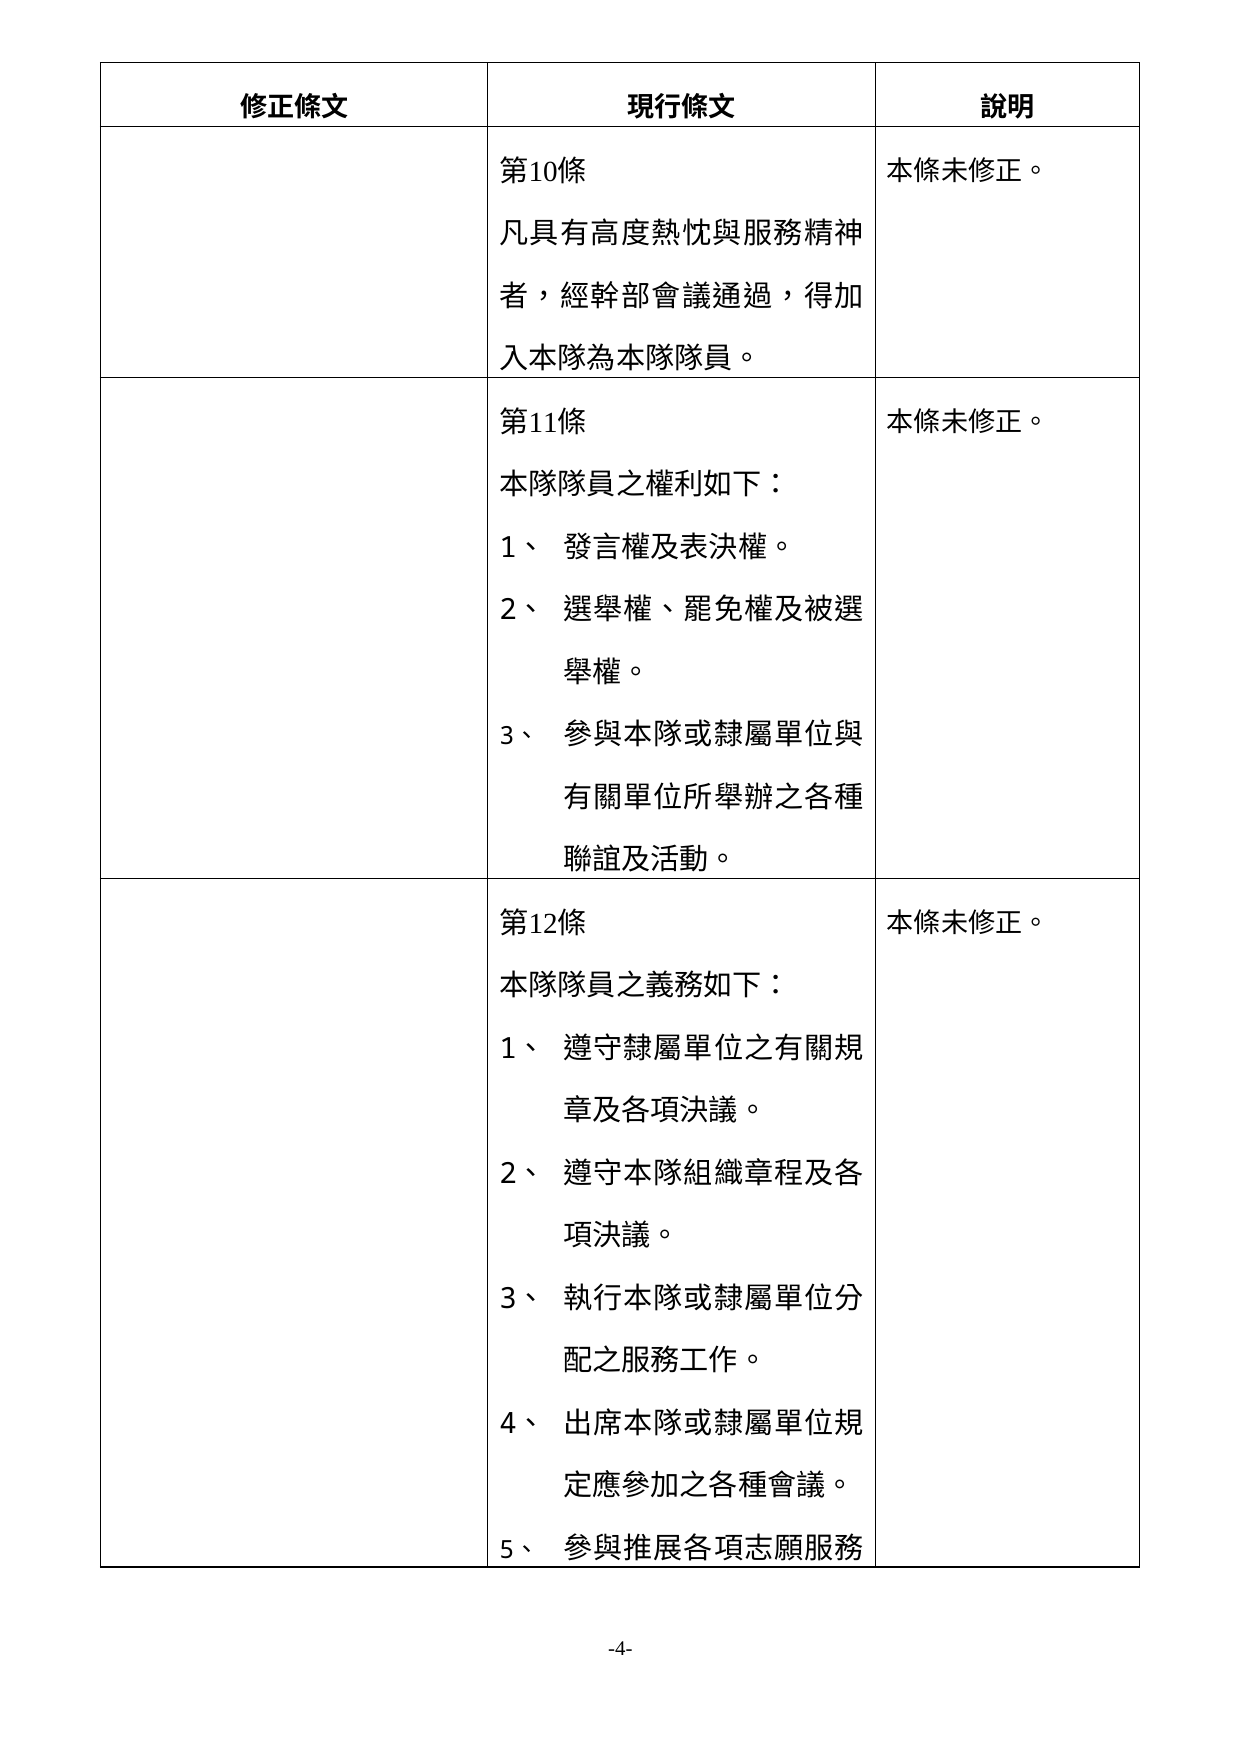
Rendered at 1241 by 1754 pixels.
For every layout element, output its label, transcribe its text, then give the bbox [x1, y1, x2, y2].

table_header 修正條文 [101, 63, 487, 126]
table_cell 凡具有高度熱忱與服務精神者，經幹部會議通過，得加入本隊為本隊隊員。 [488, 127, 875, 377]
table_cell 本條未修正。 [876, 127, 1139, 377]
table_header 現行條文 [488, 63, 875, 126]
table_cell 本隊隊員之權利如下： 發言權及表決權。 選舉權、罷免權及被選舉權。 參與本隊或隸屬單位與有關單位所舉辦之各種聯誼及活動。 [488, 378, 875, 878]
table_cell [101, 127, 487, 377]
table_cell 本條未修正。 [876, 879, 1139, 1566]
table_header 說明 [876, 63, 1139, 126]
table_cell [101, 378, 487, 878]
table_cell [101, 879, 487, 1566]
table_cell 本條未修正。 [876, 378, 1139, 878]
table_cell 本隊隊員之義務如下： 遵守隸屬單位之有關規章及各項決議。 遵守本隊組織章程及各項決議。 執行本隊或隸屬單位分配之服務工作。 出席本隊或隸屬單位規定應參加之各種會議。 參與推展各項志願服務活動。 [488, 879, 875, 1566]
